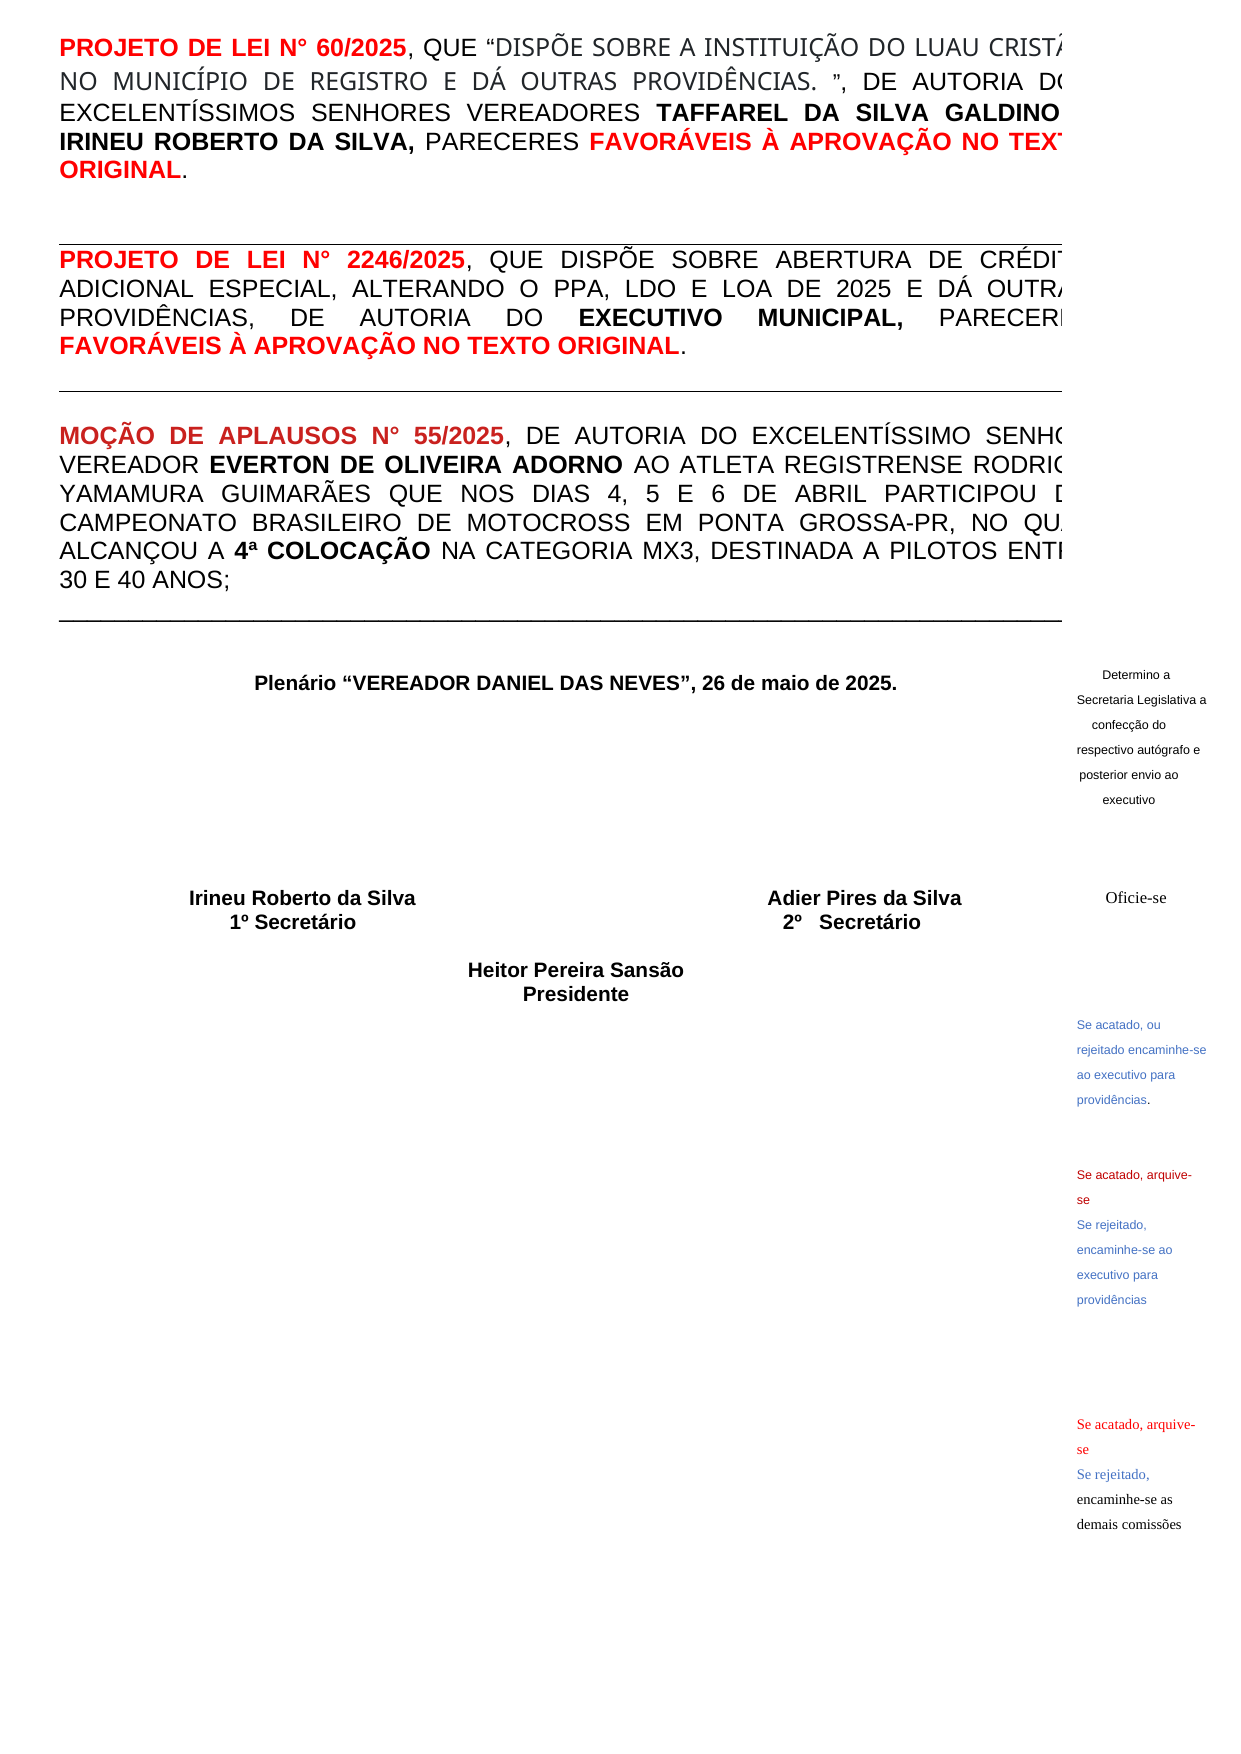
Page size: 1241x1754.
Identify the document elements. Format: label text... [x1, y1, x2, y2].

text Heitor Pereira Sansão [59, 958, 1062, 982]
text projeto de LEI n° 60/2025, QUE “DISPÕE SOBRE A INSTITUIÇÃO DO LUAU CRISTÃO NO MUNICÍPIO DE REGISTRO E DÁ OUTRAS PROVIDÊNCIAS. ”, de autoria DOS EXCELENTÍSSIMOS SENHORES VEREADORES TAFFAREL DA SILVA GALDINO E IRINEU ROBERTO DA SILVA, Pareceres favoráveis à aprovação no texto original. [59, 29, 1062, 184]
text __________________________________________________________________________ [59, 594, 1062, 620]
text projeto de LEI n° 2246/2025, QUE DISPÕE SOBRE ABERTURA DE CRÉDITO ADICIONAL ESPECIAL, ALTERANDO O PPA, LDO E LOA DE 2025 E DÁ OUTRAS PROVIDÊNCIAS, de autoria DO EXECUTIVO MUNICIPAL, Pareceres favoráveis à aprovação no texto original. [59, 245, 1062, 360]
text Plenário “VEREADOR DANIEL DAS NEVES”, 26 de maio de 2025. [59, 670, 1062, 694]
text 1º Secretário 2º Secretário [59, 910, 1062, 934]
text Irineu Roberto da Silva Adier Pires da Silva [59, 886, 1062, 910]
text MOÇÃO DE APLAUSOS N° 55/2025, DE AUTORIA DO EXCELENTÍSSIMO SENHOR VEREADOR EVERTON DE OLIVEIRA ADORNO AO ATLETA REGISTRENSE RODRIGO YAMAMURA GUIMARÃES QUE NOS DIAS 4, 5 E 6 DE ABRIL PARTICIPOU DO CAMPEONATO BRASILEIRO DE MOTOCROSS EM PONTA GROSSA-PR, NO QUAL ALCANÇOU A 4ª COLOCAÇÃO NA CATEGORIA MX3, DESTINADA A PILOTOS ENTRE 30 E 40 ANOS; [59, 421, 1062, 594]
text Presidente [59, 982, 1062, 1006]
